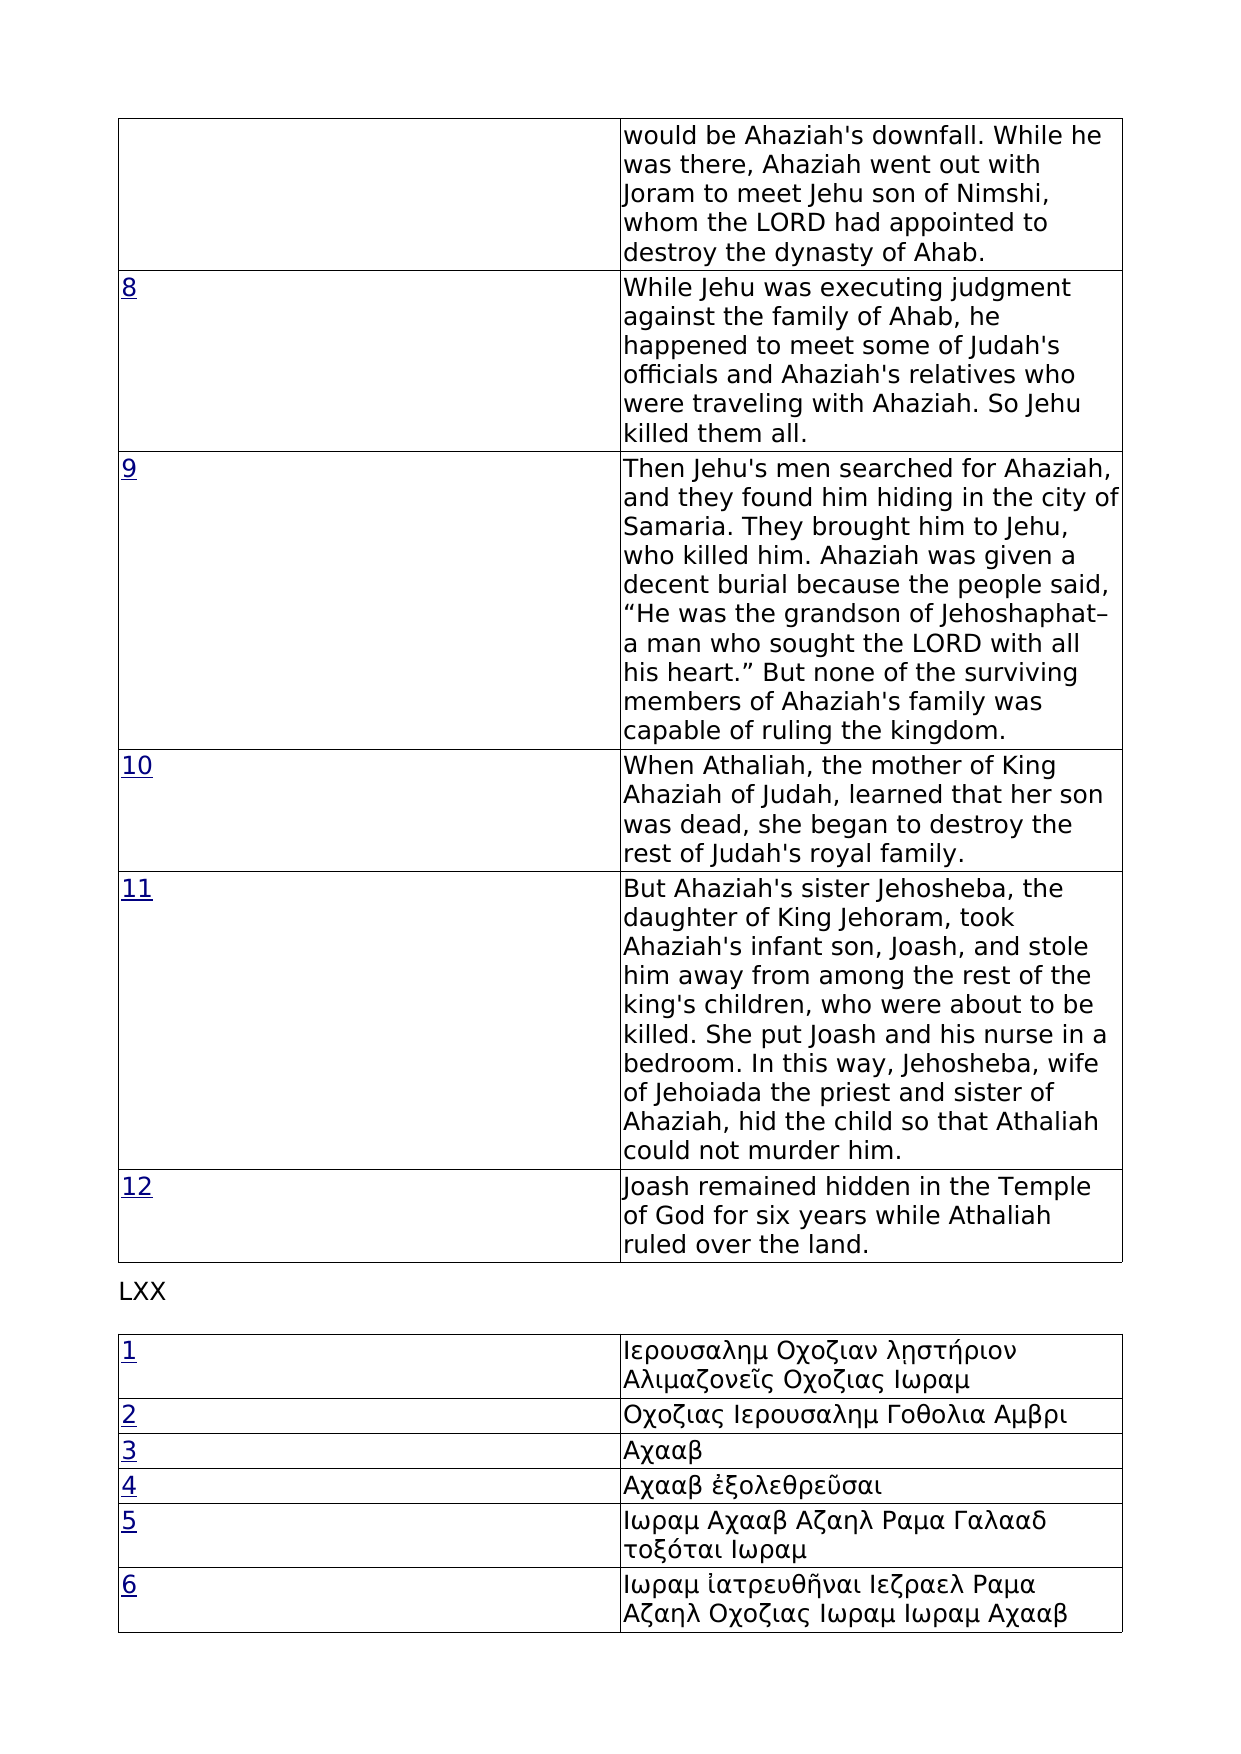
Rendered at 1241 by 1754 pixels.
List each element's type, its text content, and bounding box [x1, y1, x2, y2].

table_cell 4 [119, 1469, 620, 1503]
table_cell [119, 119, 620, 270]
table_cell Ιωραμ Αχααβ Αζαηλ Ραμα Γαλααδ τοξόται Ιωραμ [621, 1504, 1122, 1567]
table_header 1 [119, 1335, 620, 1398]
table_cell 3 [119, 1434, 620, 1468]
table_cell Οχοζιας Ιερουσαλημ Γοθολια Αμβρι [621, 1399, 1122, 1433]
table_cell 9 [119, 452, 620, 748]
table_cell would be Ahaziah's downfall. While he was there, Ahaziah went out with Joram to meet Jehu son of Nimshi, whom the LORD had appointed to destroy the dynasty of Ahab. [621, 119, 1122, 270]
table_cell 8 [119, 271, 620, 451]
table_cell Αχααβ ἐξολεθρεῦσαι [621, 1469, 1122, 1503]
table_header Ιερουσαλημ Οχοζιαν λῃστήριον Αλιμαζονεῖς Οχοζιας Ιωραμ [621, 1335, 1122, 1398]
table_cell But Ahaziah's sister Jehosheba, the daughter of King Jehoram, took Ahaziah's infant son, Joash, and stole him away from among the rest of the king's children, who were about to be killed. She put Joash and his nurse in a bedroom. In this way, Jehosheba, wife of Jehoiada the priest and sister of Ahaziah, hid the child so that Athaliah could not murder him. [621, 872, 1122, 1169]
table_cell While Jehu was executing judgment against the family of Ahab, he happened to meet some of Judah's officials and Ahaziah's relatives who were traveling with Ahaziah. So Jehu killed them all. [621, 271, 1122, 451]
table_cell Joash remained hidden in the Temple of God for six years while Athaliah ruled over the land. [621, 1170, 1122, 1262]
table_cell 12 [119, 1170, 620, 1262]
table_cell Αχααβ [621, 1434, 1122, 1468]
table_cell Ιωραμ ἰατρευθῆναι Ιεζραελ Ραμα Αζαηλ Οχοζιας Ιωραμ Ιωραμ Αχααβ [621, 1568, 1122, 1632]
table_cell 2 [119, 1399, 620, 1433]
table_cell 5 [119, 1504, 620, 1567]
table_cell 6 [119, 1568, 620, 1632]
table_cell Then Jehu's men searched for Ahaziah, and they found him hiding in the city of Samaria. They brought him to Jehu, who killed him. Ahaziah was given a decent burial because the people said, “He was the grandson of Jehoshaphat– a man who sought the LORD with all his heart.” But none of the surviving members of Ahaziah's family was capable of ruling the kingdom. [621, 452, 1122, 748]
table_cell When Athaliah, the mother of King Ahaziah of Judah, learned that her son was dead, she began to destroy the rest of Judah's royal family. [621, 750, 1122, 871]
table_cell 11 [119, 872, 620, 1169]
text LXX [118, 1277, 1122, 1306]
table_cell 10 [119, 750, 620, 871]
